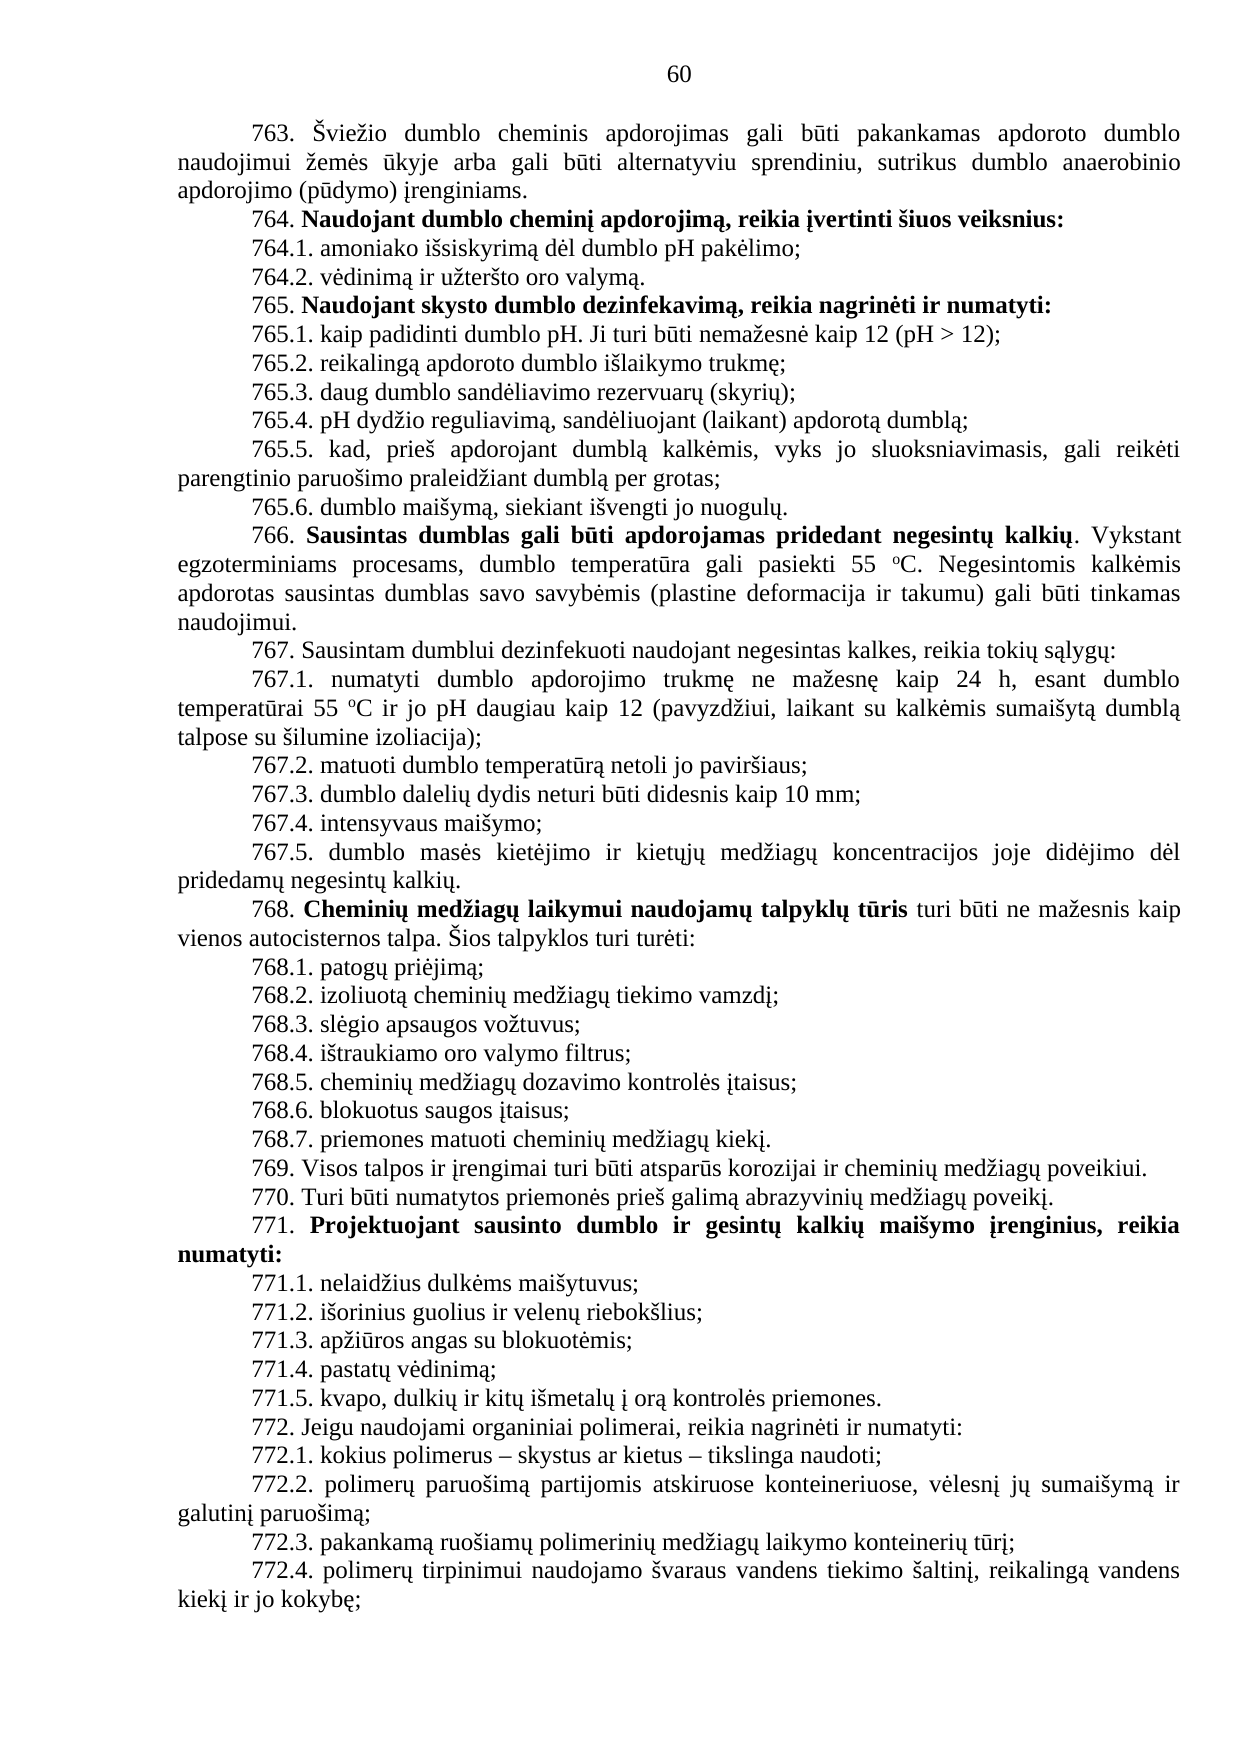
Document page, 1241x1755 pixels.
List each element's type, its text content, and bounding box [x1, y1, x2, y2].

text 768.6. blokuotus saugos įtaisus; [177, 1096, 1181, 1124]
text 768.3. slėgio apsaugos vožtuvus; [177, 1009, 1181, 1038]
text 765.4. pH dydžio reguliavimą, sandėliuojant (laikant) apdorotą dumblą; [177, 406, 1181, 434]
text 768.1. patogų priėjimą; [177, 952, 1181, 981]
text 765. Naudojant skysto dumblo dezinfekavimą, reikia nagrinėti ir numatyti: [177, 291, 1181, 319]
text 771.3. apžiūros angas su blokuotėmis; [177, 1326, 1181, 1354]
text 764.1. amoniako išsiskyrimą dėl dumblo pH pakėlimo; [177, 233, 1181, 262]
text 771.5. kvapo, dulkių ir kitų išmetalų į orą kontrolės priemones. [177, 1383, 1181, 1412]
text 767.3. dumblo dalelių dydis neturi būti didesnis kaip 10 mm; [177, 779, 1181, 808]
text 765.1. kaip padidinti dumblo pH. Ji turi būti nemažesnė kaip 12 (pH > 12); [177, 319, 1181, 348]
text 767.4. intensyvaus maišymo; [177, 808, 1181, 837]
text 772.4. polimerų tirpinimui naudojamo švaraus vandens tiekimo šaltinį, reikalingą vandens kiekį ir jo kokybę; [177, 1556, 1181, 1613]
text 772.3. pakankamą ruošiamų polimerinių medžiagų laikymo konteinerių tūrį; [177, 1527, 1181, 1556]
text 767. Sausintam dumblui dezinfekuoti naudojant negesintas kalkes, reikia tokių sąlygų: [177, 636, 1181, 664]
text 768.4. ištraukiamo oro valymo filtrus; [177, 1038, 1181, 1067]
text 772. Jeigu naudojami organiniai polimerai, reikia nagrinėti ir numatyti: [177, 1412, 1181, 1441]
text 764.2. vėdinimą ir užteršto oro valymą. [177, 262, 1181, 291]
text 763. Šviežio dumblo cheminis apdorojimas gali būti pakankamas apdoroto dumblo naudojimui žemės ūkyje arba gali būti alternatyviu sprendiniu, sutrikus dumblo anaerobinio apdorojimo (pūdymo) įrenginiams. [177, 118, 1181, 204]
text 768. Cheminių medžiagų laikymui naudojamų talpyklų tūris turi būti ne mažesnis kaip vienos autocisternos talpa. Šios talpyklos turi turėti: [177, 894, 1181, 952]
text 764. Naudojant dumblo cheminį apdorojimą, reikia įvertinti šiuos veiksnius: [177, 204, 1181, 233]
text 768.7. priemones matuoti cheminių medžiagų kiekį. [177, 1124, 1181, 1153]
text 772.2. polimerų paruošimą partijomis atskiruose konteineriuose, vėlesnį jų sumaišymą ir galutinį paruošimą; [177, 1469, 1181, 1527]
text 765.2. reikalingą apdoroto dumblo išlaikymo trukmę; [177, 348, 1181, 377]
text 765.5. kad, prieš apdorojant dumblą kalkėmis, vyks jo sluoksniavimasis, gali reikėti parengtinio paruošimo praleidžiant dumblą per grotas; [177, 434, 1181, 492]
text 767.2. matuoti dumblo temperatūrą netoli jo paviršiaus; [177, 751, 1181, 779]
text 769. Visos talpos ir įrengimai turi būti atsparūs korozijai ir cheminių medžiagų poveikiui. [177, 1153, 1181, 1182]
text 767.5. dumblo masės kietėjimo ir kietųjų medžiagų koncentracijos joje didėjimo dėl pridedamų negesintų kalkių. [177, 837, 1181, 894]
text 767.1. numatyti dumblo apdorojimo trukmę ne mažesnę kaip 24 h, esant dumblo temperatūrai 55 oC ir jo pH daugiau kaip 12 (pavyzdžiui, laikant su kalkėmis sumaišytą dumblą talpose su šilumine izoliacija); [177, 664, 1181, 751]
text 771.4. pastatų vėdinimą; [177, 1354, 1181, 1383]
text 771. Projektuojant sausinto dumblo ir gesintų kalkių maišymo įrenginius, reikia numatyti: [177, 1211, 1181, 1268]
text 766. Sausintas dumblas gali būti apdorojamas pridedant negesintų kalkių. Vykstant egzoterminiams procesams, dumblo temperatūra gali pasiekti 55 oC. Negesintomis kalkėmis apdorotas sausintas dumblas savo savybėmis (plastine deformacija ir takumu) gali būti tinkamas naudojimui. [177, 521, 1181, 636]
text 771.1. nelaidžius dulkėms maišytuvus; [177, 1268, 1181, 1297]
text 770. Turi būti numatytos priemonės prieš galimą abrazyvinių medžiagų poveikį. [177, 1182, 1181, 1211]
text 765.3. daug dumblo sandėliavimo rezervuarų (skyrių); [177, 377, 1181, 406]
text 771.2. išorinius guolius ir velenų riebokšlius; [177, 1297, 1181, 1326]
text 772.1. kokius polimerus – skystus ar kietus – tikslinga naudoti; [177, 1441, 1181, 1469]
text 768.2. izoliuotą cheminių medžiagų tiekimo vamzdį; [177, 981, 1181, 1009]
text 768.5. cheminių medžiagų dozavimo kontrolės įtaisus; [177, 1067, 1181, 1096]
text 765.6. dumblo maišymą, siekiant išvengti jo nuogulų. [177, 492, 1181, 521]
